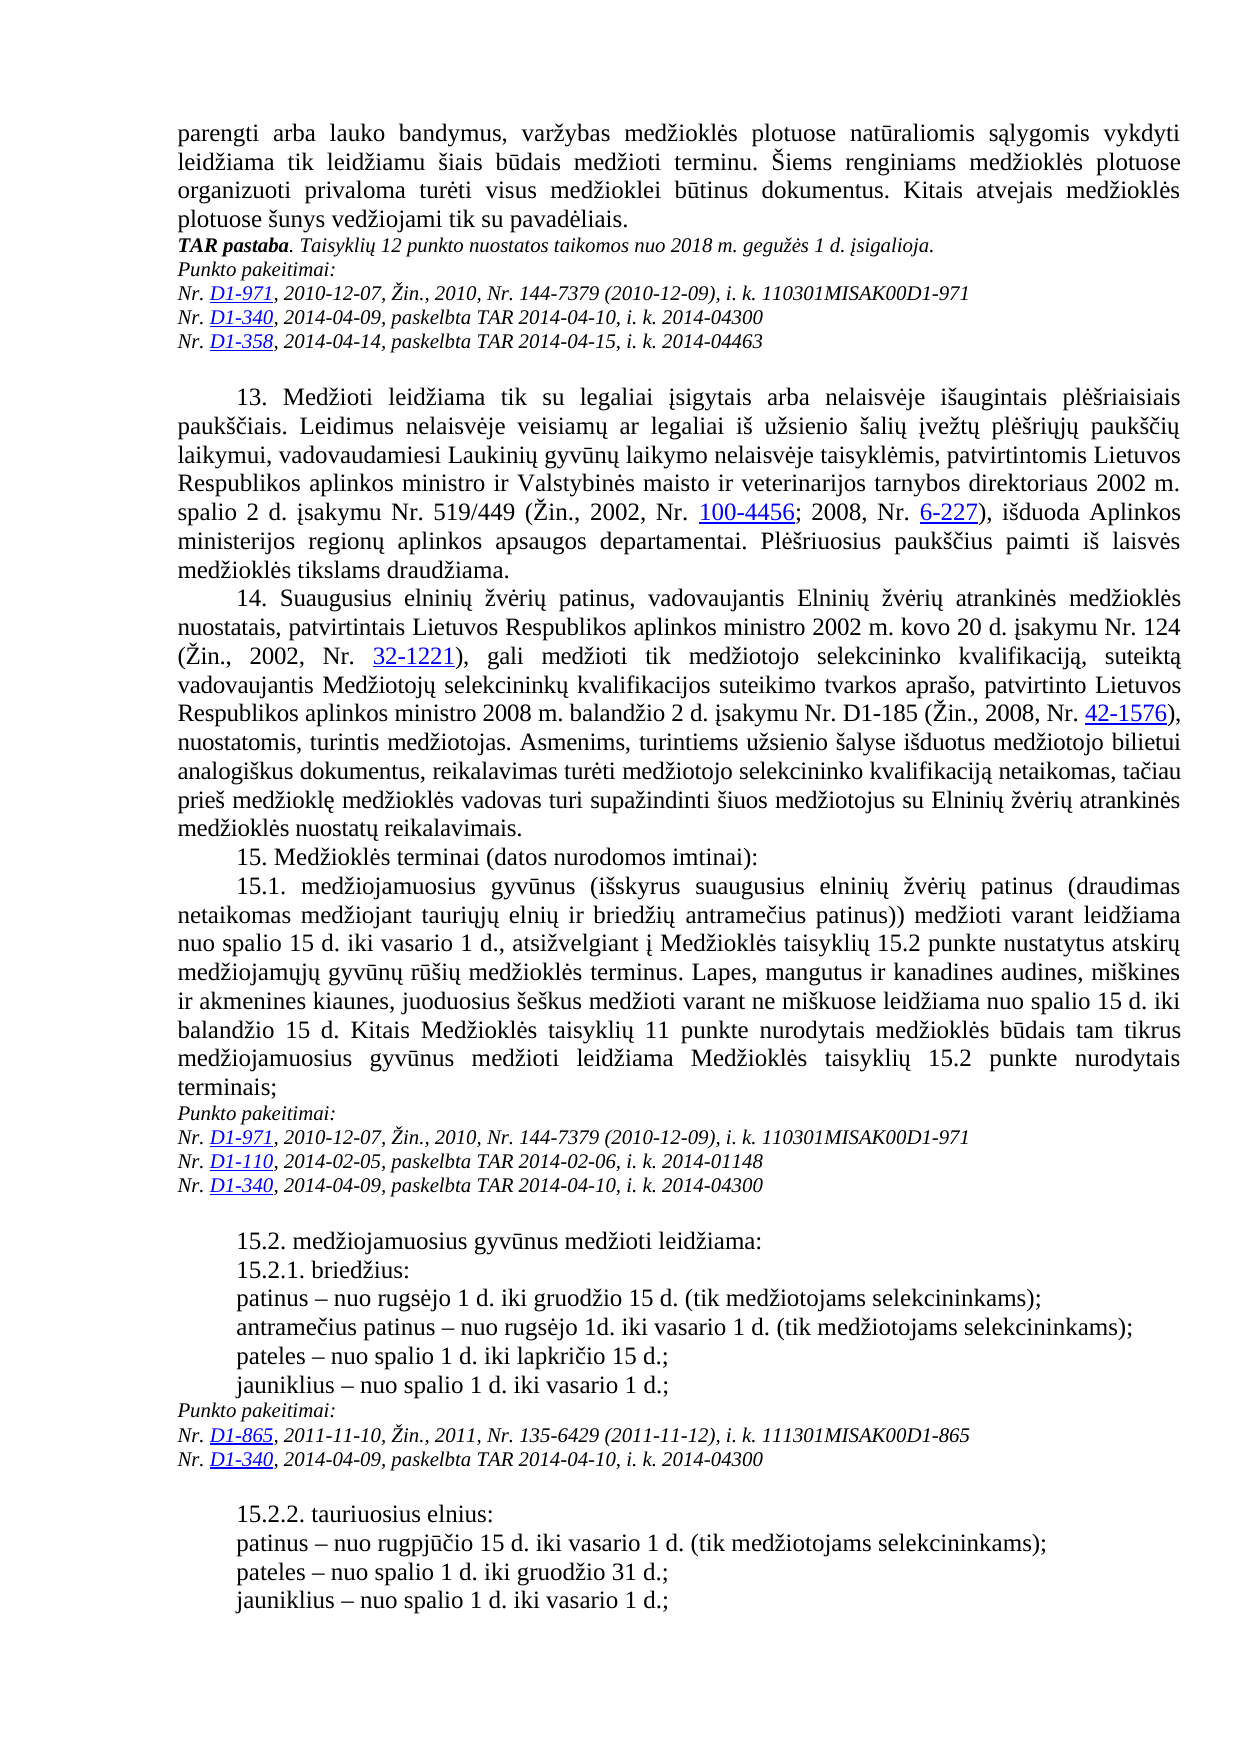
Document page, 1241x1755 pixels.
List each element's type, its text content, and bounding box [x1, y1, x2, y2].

text 15.2.2. tauriuosius elnius: [177, 1499, 1181, 1528]
text 15.2.1. briedžius: [177, 1255, 1181, 1283]
text pateles – nuo spalio 1 d. iki gruodžio 31 d.; [177, 1557, 1181, 1586]
text Nr. D1-971, 2010-12-07, Žin., 2010, Nr. 144-7379 (2010-12-09), i. k. 110301MISAK00D1-971 [177, 1125, 1181, 1149]
text Nr. D1-971, 2010-12-07, Žin., 2010, Nr. 144-7379 (2010-12-09), i. k. 110301MISAK00D1-971 [177, 281, 1181, 305]
text 15.2. medžiojamuosius gyvūnus medžioti leidžiama: [177, 1226, 1181, 1255]
text 15.1. medžiojamuosius gyvūnus (išskyrus suaugusius elninių žvėrių patinus (draudimas netaikomas medžiojant tauriųjų elnių ir briedžių antramečius patinus)) medžioti varant leidžiama nuo spalio 15 d. iki vasario 1 d., atsižvelgiant į Medžioklės taisyklių 15.2 punkte nustatytus atskirų medžiojamųjų gyvūnų rūšių medžioklės terminus. Lapes, mangutus ir kanadines audines, miškines ir akmenines kiaunes, juoduosius šeškus medžioti varant ne miškuose leidžiama nuo spalio 15 d. iki balandžio 15 d. Kitais Medžioklės taisyklių 11 punkte nurodytais medžioklės būdais tam tikrus medžiojamuosius gyvūnus medžioti leidžiama Medžioklės taisyklių 15.2 punkte nurodytais terminais; [177, 871, 1181, 1101]
text Nr. D1-340, 2014-04-09, paskelbta TAR 2014-04-10, i. k. 2014-04300 [177, 1173, 1181, 1197]
text Punkto pakeitimai: [177, 1398, 1181, 1422]
text patinus – nuo rugsėjo 1 d. iki gruodžio 15 d. (tik medžiotojams selekcininkams); [236, 1283, 1181, 1312]
text 14. Suaugusius elninių žvėrių patinus, vadovaujantis Elninių žvėrių atrankinės medžioklės nuostatais, patvirtintais Lietuvos Respublikos aplinkos ministro 2002 m. kovo 20 d. įsakymu Nr. 124 (Žin., 2002, Nr. 32-1221), gali medžioti tik medžiotojo selekcininko kvalifikaciją, suteiktą vadovaujantis Medžiotojų selekcininkų kvalifikacijos suteikimo tvarkos aprašo, patvirtinto Lietuvos Respublikos aplinkos ministro 2008 m. balandžio 2 d. įsakymu Nr. D1-185 (Žin., 2008, Nr. 42-1576), nuostatomis, turintis medžiotojas. Asmenims, turintiems užsienio šalyse išduotus medžiotojo bilietui analogiškus dokumentus, reikalavimas turėti medžiotojo selekcininko kvalifikaciją netaikomas, tačiau prieš medžioklę medžioklės vadovas turi supažindinti šiuos medžiotojus su Elninių žvėrių atrankinės medžioklės nuostatų reikalavimais. [177, 583, 1181, 842]
text Nr. D1-110, 2014-02-05, paskelbta TAR 2014-02-06, i. k. 2014-01148 [177, 1149, 1181, 1173]
text Nr. D1-340, 2014-04-09, paskelbta TAR 2014-04-10, i. k. 2014-04300 [177, 1447, 1181, 1471]
text Punkto pakeitimai: [177, 1101, 1181, 1125]
text jauniklius – nuo spalio 1 d. iki vasario 1 d.; [177, 1586, 1181, 1614]
text antramečius patinus – nuo rugsėjo 1d. iki vasario 1 d. (tik medžiotojams selekcininkams); [177, 1312, 1181, 1341]
text Punkto pakeitimai: [177, 257, 1181, 281]
text Nr. D1-358, 2014-04-14, paskelbta TAR 2014-04-15, i. k. 2014-04463 [177, 329, 1181, 353]
text 13. Medžioti leidžiama tik su legaliai įsigytais arba nelaisvėje išaugintais plėšriaisiais paukščiais. Leidimus nelaisvėje veisiamų ar legaliai iš užsienio šalių įvežtų plėšriųjų paukščių laikymui, vadovaudamiesi Laukinių gyvūnų laikymo nelaisvėje taisyklėmis, patvirtintomis Lietuvos Respublikos aplinkos ministro ir Valstybinės maisto ir veterinarijos tarnybos direktoriaus 2002 m. spalio 2 d. įsakymu Nr. 519/449 (Žin., 2002, Nr. 100-4456; 2008, Nr. 6-227), išduoda Aplinkos ministerijos regionų aplinkos apsaugos departamentai. Plėšriuosius paukščius paimti iš laisvės medžioklės tikslams draudžiama. [177, 382, 1181, 583]
text Nr. D1-865, 2011-11-10, Žin., 2011, Nr. 135-6429 (2011-11-12), i. k. 111301MISAK00D1-865 [177, 1422, 1181, 1447]
text 15. Medžioklės terminai (datos nurodomos imtinai): [177, 842, 1181, 871]
text Nr. D1-340, 2014-04-09, paskelbta TAR 2014-04-10, i. k. 2014-04300 [177, 305, 1181, 329]
text jauniklius – nuo spalio 1 d. iki vasario 1 d.; [177, 1370, 1181, 1398]
text parengti arba lauko bandymus, varžybas medžioklės plotuose natūraliomis sąlygomis vykdyti leidžiama tik leidžiamu šiais būdais medžioti terminu. Šiems renginiams medžioklės plotuose organizuoti privaloma turėti visus medžioklei būtinus dokumentus. Kitais atvejais medžioklės plotuose šunys vedžiojami tik su pavadėliais. [177, 118, 1181, 233]
text pateles – nuo spalio 1 d. iki lapkričio 15 d.; [177, 1341, 1181, 1370]
text TAR pastaba. Taisyklių 12 punkto nuostatos taikomos nuo 2018 m. gegužės 1 d. įsigalioja. [177, 233, 1181, 257]
text patinus – nuo rugpjūčio 15 d. iki vasario 1 d. (tik medžiotojams selekcininkams); [177, 1528, 1181, 1557]
